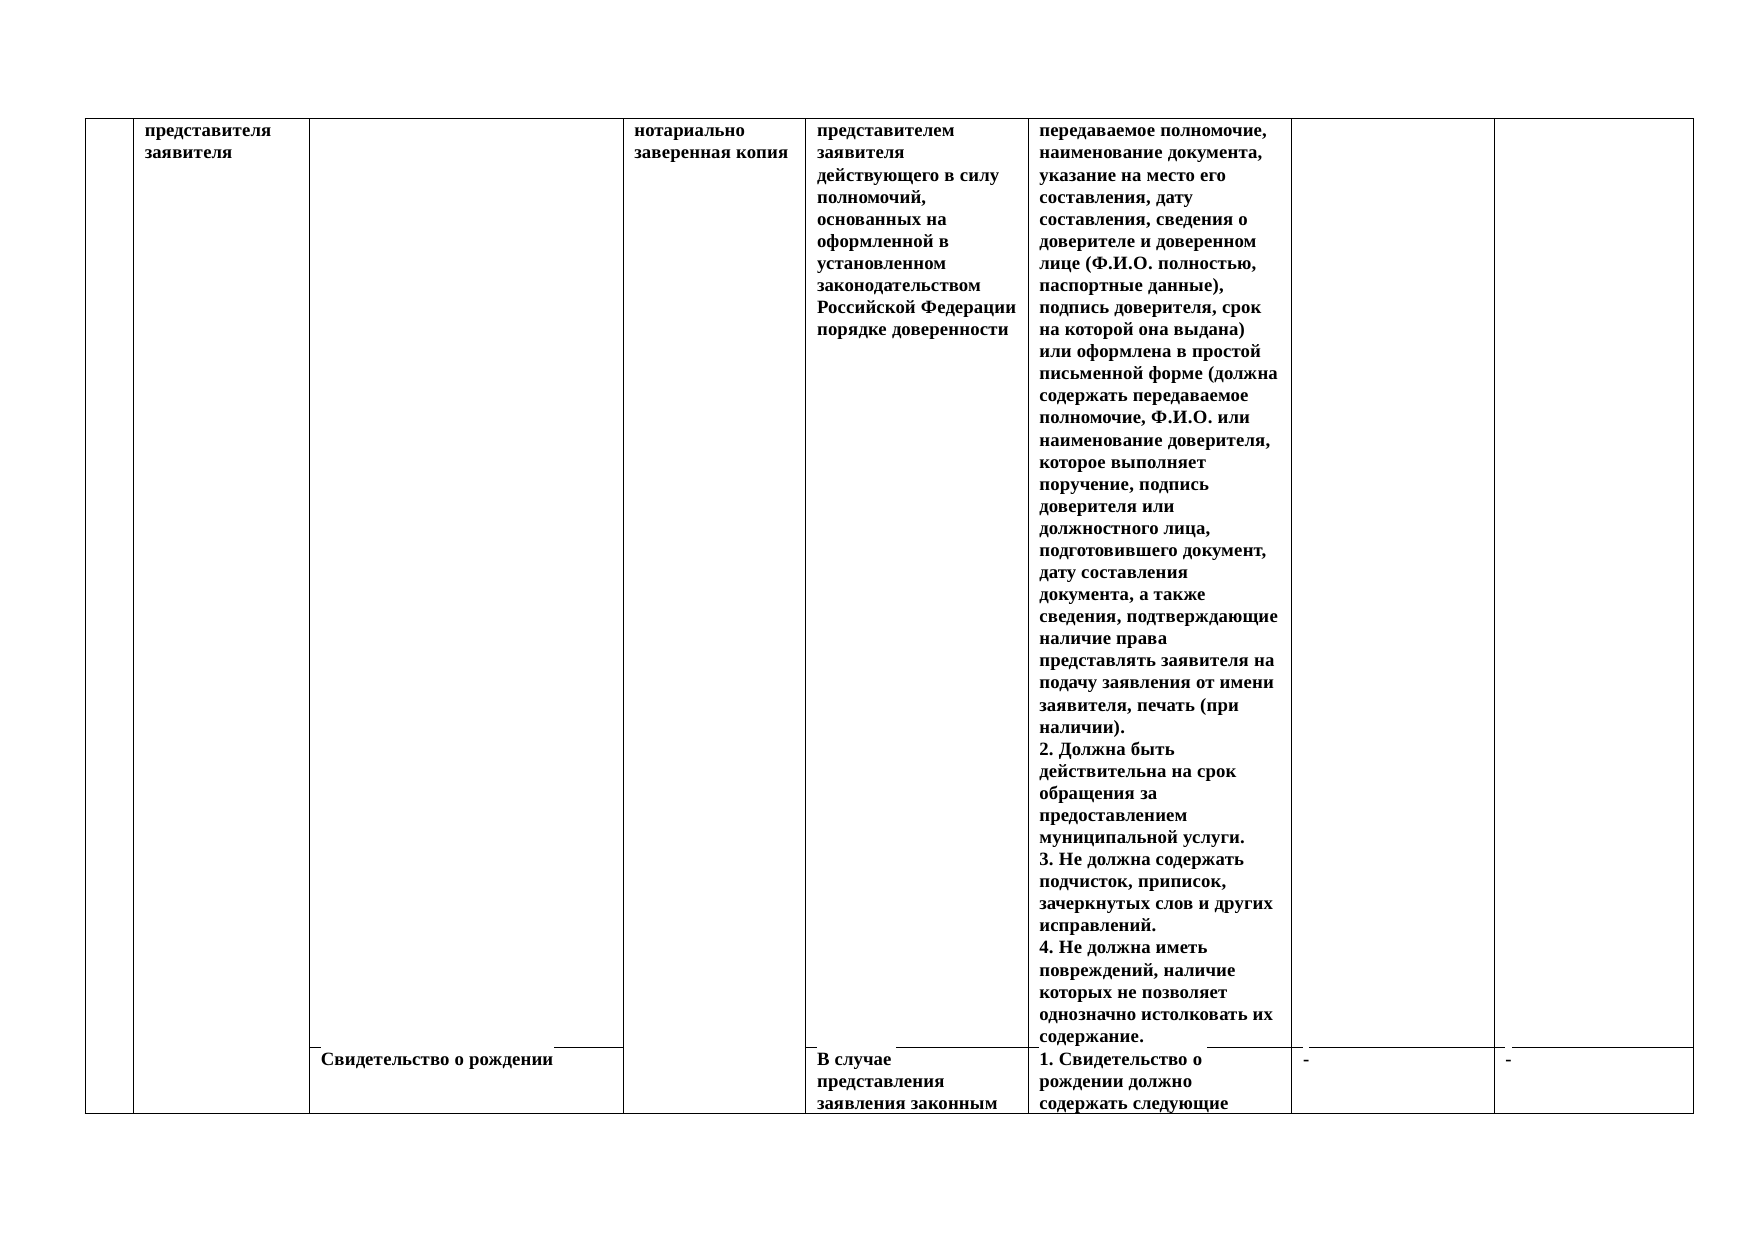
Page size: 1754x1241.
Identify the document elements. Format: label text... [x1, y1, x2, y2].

table_cell - [1495, 119, 1693, 1046]
table_cell - [1292, 119, 1494, 1046]
table_cell представителем заявителя действующего в силу полномочий, основанных на оформленной в установленном законодательством Российской Федерации порядке доверенности [806, 119, 1028, 1046]
table_cell [310, 119, 623, 1046]
table_cell - [1495, 1048, 1693, 1113]
table_cell - [1292, 1048, 1494, 1113]
table_cell представителя заявителя [134, 119, 309, 1113]
table_cell передаваемое полномочие, наименование документа, указание на место его составления, дату составления, сведения о доверителе и доверенном лице (Ф.И.О. полностью, паспортные данные), подпись доверителя, срок на которой она выдана) или оформлена в простой письменной форме (должна содержать передаваемое полномочие, Ф.И.О. или наименование доверителя, которое выполняет поручение, подпись доверителя или должностного лица, подготовившего документ, дату составления документа, а также сведения, подтверждающие наличие права представлять заявителя на подачу заявления от имени заявителя, печать (при наличии). 2. Должна быть действительна на срок обращения за предоставлением муниципальной услуги. 3. Не должна содержать подчисток, приписок, зачеркнутых слов и других исправлений. 4. Не должна иметь повреждений, наличие которых не позволяет однозначно истолковать их содержание. [1029, 119, 1291, 1046]
table_cell [86, 119, 133, 1113]
table_cell 1. Свидетельство о рождении должно содержать следующие [1029, 1048, 1291, 1113]
table_cell нотариально заверенная копия [624, 119, 805, 1113]
table_cell В случае представления заявления законным [806, 1048, 1028, 1113]
table_cell Свидетельство о рождении [310, 1048, 623, 1113]
